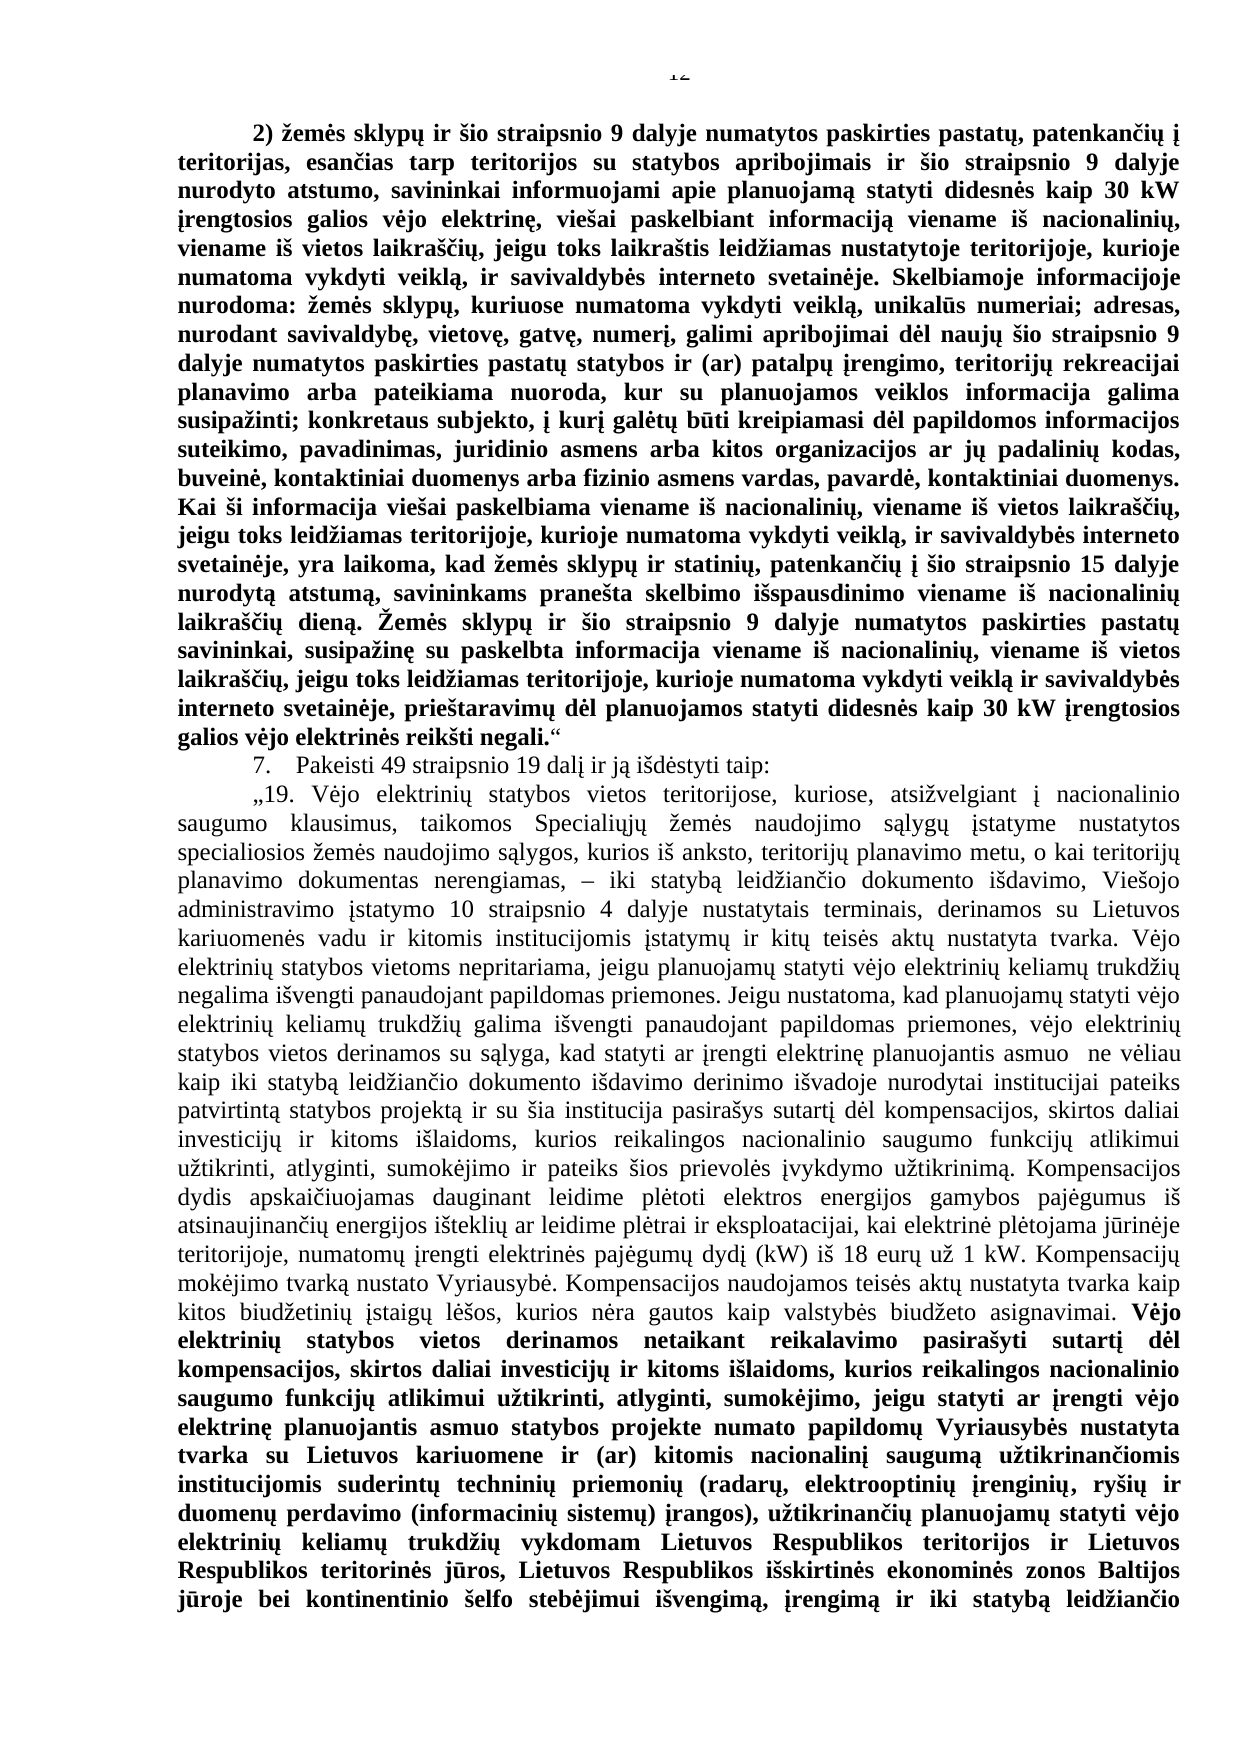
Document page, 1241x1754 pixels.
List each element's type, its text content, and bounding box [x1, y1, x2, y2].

text „19. Vėjo elektrinių statybos vietos teritorijose, kuriose, atsižvelgiant į nacionalinio saugumo klausimus, taikomos Specialiųjų žemės naudojimo sąlygų įstatyme nustatytos specialiosios žemės naudojimo sąlygos, kurios iš anksto, teritorijų planavimo metu, o kai teritorijų planavimo dokumentas nerengiamas, – iki statybą leidžiančio dokumento išdavimo, Viešojo administravimo įstatymo 10 straipsnio 4 dalyje nustatytais terminais, derinamos su Lietuvos kariuomenės vadu ir kitomis institucijomis įstatymų ir kitų teisės aktų nustatyta tvarka. Vėjo elektrinių statybos vietoms nepritariama, jeigu planuojamų statyti vėjo elektrinių keliamų trukdžių negalima išvengti panaudojant papildomas priemones. Jeigu nustatoma, kad planuojamų statyti vėjo elektrinių keliamų trukdžių galima išvengti panaudojant papildomas priemones, vėjo elektrinių statybos vietos derinamos su sąlyga, kad statyti ar įrengti elektrinę planuojantis asmuo ne vėliau kaip iki statybą leidžiančio dokumento išdavimo derinimo išvadoje nurodytai institucijai pateiks patvirtintą statybos projektą ir su šia institucija pasirašys sutartį dėl kompensacijos, skirtos daliai investicijų ir kitoms išlaidoms, kurios reikalingos nacionalinio saugumo funkcijų atlikimui užtikrinti, atlyginti, sumokėjimo ir pateiks šios prievolės įvykdymo užtikrinimą. Kompensacijos dydis apskaičiuojamas dauginant leidime plėtoti elektros energijos gamybos pajėgumus iš atsinaujinančių energijos išteklių ar leidime plėtrai ir eksploatacijai, kai elektrinė plėtojama jūrinėje teritorijoje, numatomų įrengti elektrinės pajėgumų dydį (kW) iš 18 eurų už 1 kW. Kompensacijų mokėjimo tvarką nustato Vyriausybė. Kompensacijos naudojamos teisės aktų nustatyta tvarka kaip kitos biudžetinių įstaigų lėšos, kurios nėra gautos kaip valstybės biudžeto asignavimai. Vėjo elektrinių statybos vietos derinamos netaikant reikalavimo pasirašyti sutartį dėl kompensacijos, skirtos daliai investicijų ir kitoms išlaidoms, kurios reikalingos nacionalinio saugumo funkcijų atlikimui užtikrinti, atlyginti, sumokėjimo, jeigu statyti ar įrengti vėjo elektrinę planuojantis asmuo statybos projekte numato papildomų Vyriausybės nustatyta tvarka su Lietuvos kariuomene ir (ar) kitomis nacionalinį saugumą užtikrinančiomis institucijomis suderintų techninių priemonių (radarų, elektrooptinių įrenginių, ryšių ir duomenų perdavimo (informacinių sistemų) įrangos), užtikrinančių planuojamų statyti vėjo elektrinių keliamų trukdžių vykdomam Lietuvos Respublikos teritorijos ir Lietuvos Respublikos teritorinės jūros, Lietuvos Respublikos išskirtinės ekonominės zonos Baltijos jūroje bei kontinentinio šelfo stebėjimui išvengimą, įrengimą ir iki statybą leidžiančio [177, 779, 1181, 1613]
text 2) žemės sklypų ir šio straipsnio 9 dalyje numatytos paskirties pastatų, patenkančių į teritorijas, esančias tarp teritorijos su statybos apribojimais ir šio straipsnio 9 dalyje nurodyto atstumo, savininkai informuojami apie planuojamą statyti didesnės kaip 30 kW įrengtosios galios vėjo elektrinę, viešai paskelbiant informaciją viename iš nacionalinių, viename iš vietos laikraščių, jeigu toks laikraštis leidžiamas nustatytoje teritorijoje, kurioje numatoma vykdyti veiklą, ir savivaldybės interneto svetainėje. Skelbiamoje informacijoje nurodoma: žemės sklypų, kuriuose numatoma vykdyti veiklą, unikalūs numeriai; adresas, nurodant savivaldybę, vietovę, gatvę, numerį, galimi apribojimai dėl naujų šio straipsnio 9 dalyje numatytos paskirties pastatų statybos ir (ar) patalpų įrengimo, teritorijų rekreacijai planavimo arba pateikiama nuoroda, kur su planuojamos veiklos informacija galima susipažinti; konkretaus subjekto, į kurį galėtų būti kreipiamasi dėl papildomos informacijos suteikimo, pavadinimas, juridinio asmens arba kitos organizacijos ar jų padalinių kodas, buveinė, kontaktiniai duomenys arba fizinio asmens vardas, pavardė, kontaktiniai duomenys. Kai ši informacija viešai paskelbiama viename iš nacionalinių, viename iš vietos laikraščių, jeigu toks leidžiamas teritorijoje, kurioje numatoma vykdyti veiklą, ir savivaldybės interneto svetainėje, yra laikoma, kad žemės sklypų ir statinių, patenkančių į šio straipsnio 15 dalyje nurodytą atstumą, savininkams pranešta skelbimo išspausdinimo viename iš nacionalinių laikraščių dieną. Žemės sklypų ir šio straipsnio 9 dalyje numatytos paskirties pastatų savininkai, susipažinę su paskelbta informacija viename iš nacionalinių, viename iš vietos laikraščių, jeigu toks leidžiamas teritorijoje, kurioje numatoma vykdyti veiklą ir savivaldybės interneto svetainėje, prieštaravimų dėl planuojamos statyti didesnės kaip 30 kW įrengtosios galios vėjo elektrinės reikšti negali.“ [177, 118, 1181, 751]
text 7. Pakeisti 49 straipsnio 19 dalį ir ją išdėstyti taip: [177, 751, 1181, 779]
